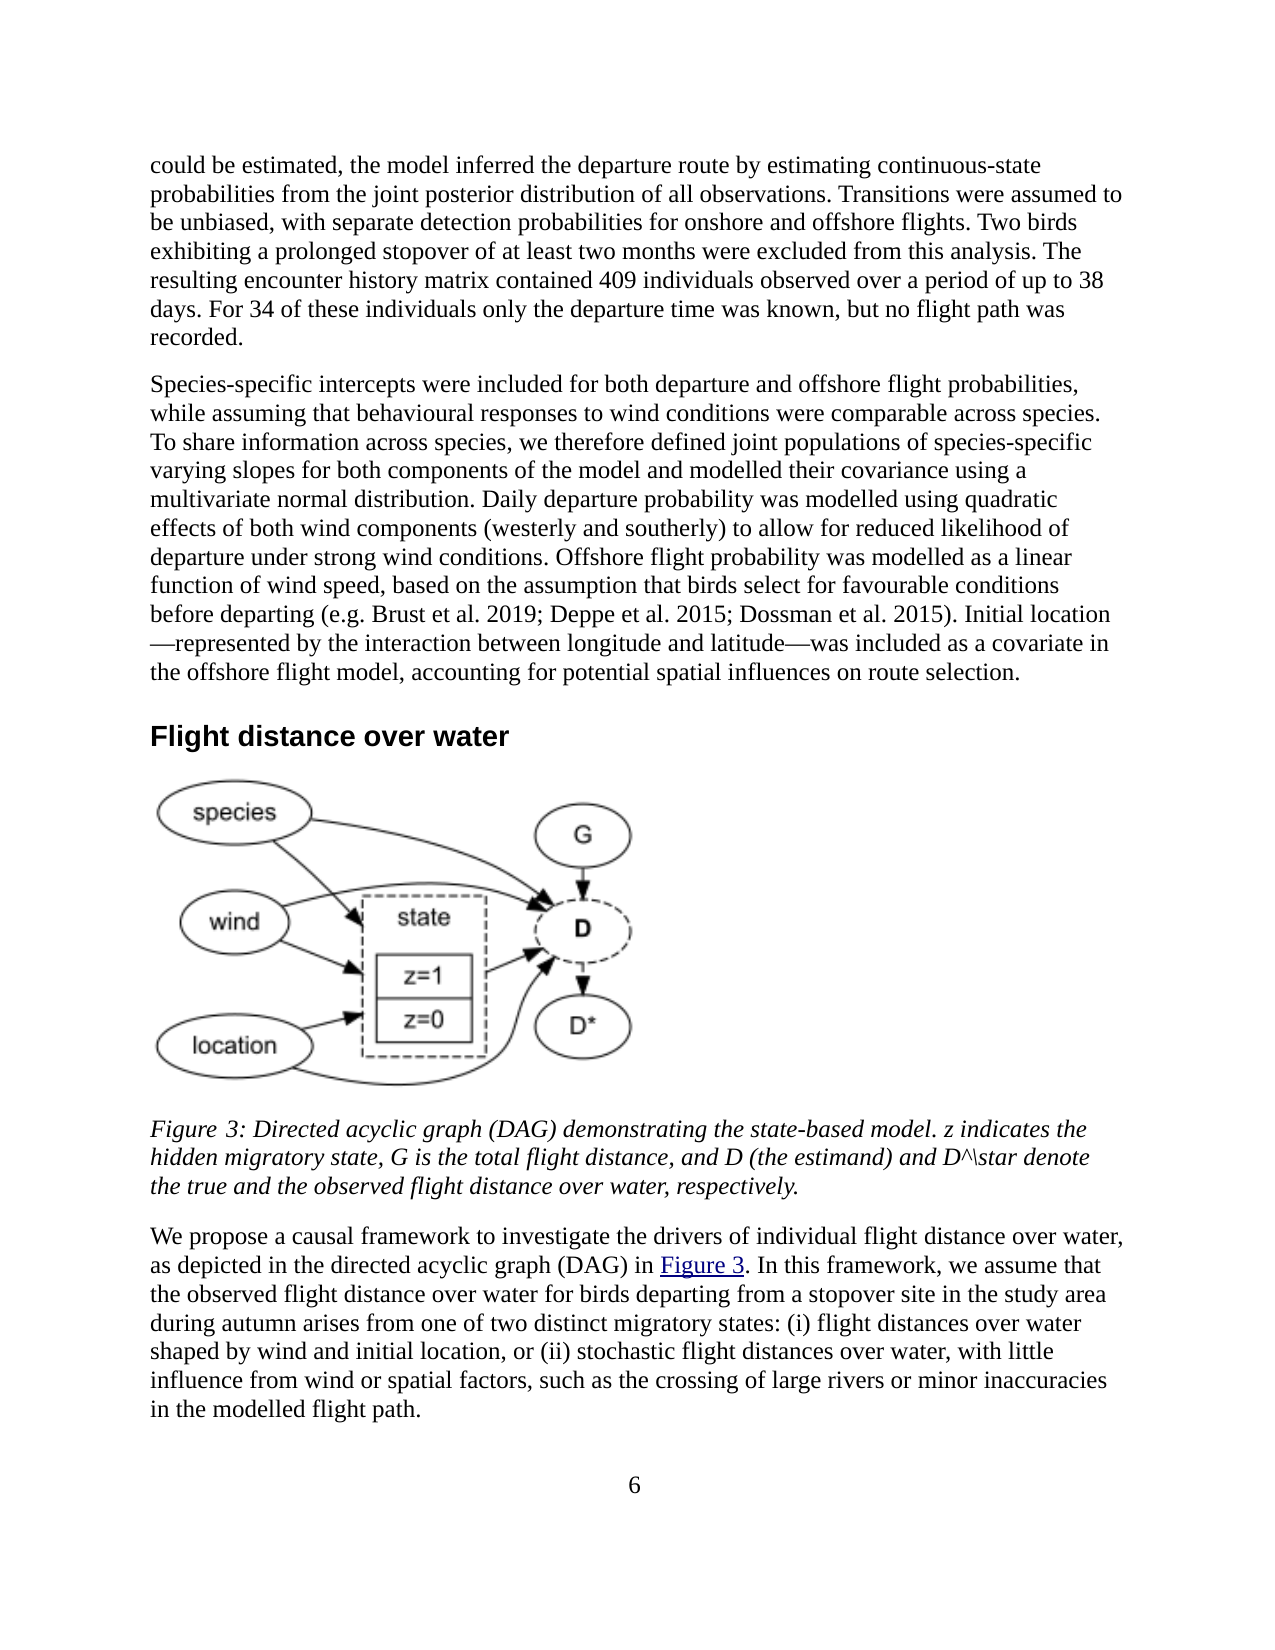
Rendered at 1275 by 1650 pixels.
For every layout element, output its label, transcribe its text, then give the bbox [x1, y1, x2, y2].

picture [150, 774, 638, 1093]
text We propose a causal framework to investigate the drivers of individual flight distance over water, as depicted in the directed acyclic graph (DAG) in Figure 3. In this framework, we assume that the observed flight distance over water for birds departing from a stopover site in the study area during autumn arises from one of two distinct migratory states: (i) flight distances over water shaped by wind and initial location, or (ii) stochastic flight distances over water, with little influence from wind or spatial factors, such as the crossing of large rivers or minor inaccuracies in the modelled flight path. [150, 1221, 1125, 1423]
subtitle Flight distance over water [150, 719, 1125, 753]
text Species-specific intercepts were included for both departure and offshore flight probabilities, while assuming that behavioural responses to wind conditions were comparable across species. To share information across species, we therefore defined joint populations of species-specific varying slopes for both components of the model and modelled their covariance using a multivariate normal distribution. Daily departure probability was modelled using quadratic effects of both wind components (westerly and southerly) to allow for reduced likelihood of departure under strong wind conditions. Offshore flight probability was modelled as a linear function of wind speed, based on the assumption that birds select for favourable conditions before departing (e.g. Brust et al. 2019; Deppe et al. 2015; Dossman et al. 2015). Initial location—represented by the interaction between longitude and latitude—was included as a covariate in the offshore flight model, accounting for potential spatial influences on route selection. [150, 369, 1125, 685]
table_header Figure 3: Directed acyclic graph (DAG) demonstrating the state-based model. z indicates the hidden migratory state, G is the total flight distance, and D (the estimand) and D^\star denote the true and the observed flight distance over water, respectively. [150, 765, 1125, 1212]
text could be estimated, the model inferred the departure route by estimating continuous-state probabilities from the joint posterior distribution of all observations. Transitions were assumed to be unbiased, with separate detection probabilities for onshore and offshore flights. Two birds exhibiting a prolonged stopover of at least two months were excluded from this analysis. The resulting encounter history matrix contained 409 individuals observed over a period of up to 38 days. For 34 of these individuals only the departure time was known, but no flight path was recorded. [150, 150, 1125, 351]
